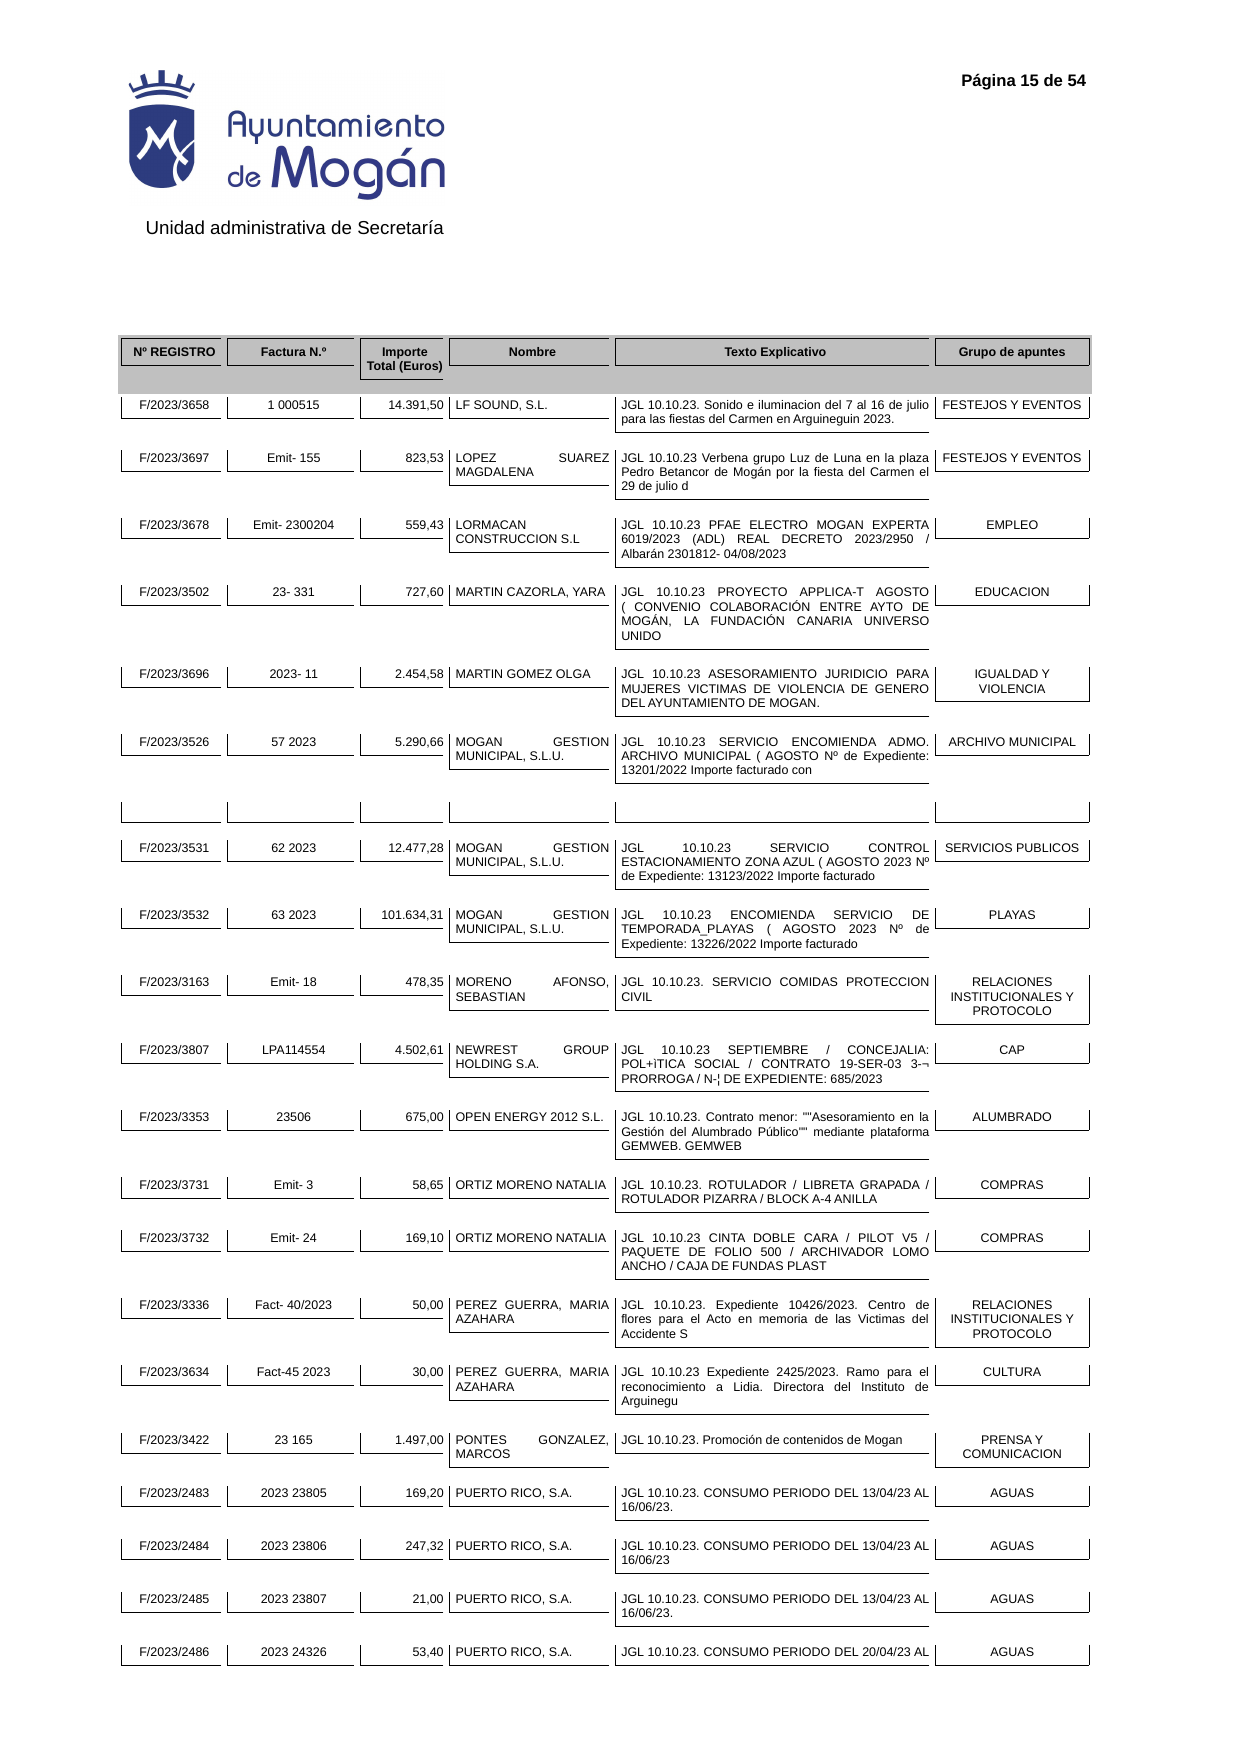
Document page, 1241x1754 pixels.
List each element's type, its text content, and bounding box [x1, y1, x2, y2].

table_cell AGUAS [932, 1589, 1092, 1642]
table_cell F/2023/3696 [118, 664, 224, 731]
table_cell F/2023/3732 [118, 1228, 224, 1295]
table_cell COMPRAS [932, 1174, 1092, 1227]
table_cell 63 2023 [224, 905, 357, 972]
table_cell LPA114554 [224, 1040, 357, 1107]
table_cell PUERTO RICO, S.A. [446, 1642, 612, 1668]
table_cell JGL 10.10.23. CONSUMO PERIODO DEL 20/04/23 AL [612, 1642, 932, 1668]
table_cell LF SOUND, S.L. [446, 394, 612, 447]
table_cell [357, 799, 446, 837]
table_cell EDUCACION [932, 582, 1092, 664]
table_cell JGL 10.10.23 PROYECTO APPLICA-T AGOSTO ( CONVENIO COLABORACIÓN ENTRE AYTO DE MOGÁN, LA FUNDACIÓN CANARIA UNIVERSO UNIDO [612, 582, 932, 664]
table_cell 62 2023 [224, 838, 357, 905]
table_cell RELACIONES INSTITUCIONALES Y PROTOCOLO [932, 1295, 1092, 1362]
table_cell F/2023/2484 [118, 1536, 224, 1589]
table_cell MARTIN CAZORLA, YARA [446, 582, 612, 664]
table_cell F/2023/3502 [118, 582, 224, 664]
table_cell AGUAS [932, 1483, 1092, 1536]
table_cell [118, 799, 224, 837]
table_cell OPEN ENERGY 2012 S.L. [446, 1107, 612, 1174]
table_cell F/2023/3336 [118, 1295, 224, 1362]
table_cell JGL 10.10.23 ENCOMIENDA SERVICIO DE TEMPORADA_PLAYAS ( AGOSTO 2023 Nº de Expediente: 13226/2022 Importe facturado [612, 905, 932, 972]
table_header Texto Explicativo [612, 335, 932, 394]
table_cell 2023 24326 [224, 1642, 357, 1668]
table_header Factura N.º [224, 335, 357, 394]
table_cell MORENO AFONSO, SEBASTIAN [446, 972, 612, 1039]
table_cell PLAYAS [932, 905, 1092, 972]
table_cell JGL 10.10.23 SERVICIO ENCOMIENDA ADMO. ARCHIVO MUNICIPAL ( AGOSTO Nº de Expediente: 13201/2022 Importe facturado con [612, 731, 932, 799]
table_cell JGL 10.10.23. Contrato menor: ""Asesoramiento en la Gestión del Alumbrado Público"" mediante plataforma GEMWEB. GEMWEB [612, 1107, 932, 1174]
table_cell JGL 10.10.23 ASESORAMIENTO JURIDICIO PARA MUJERES VICTIMAS DE VIOLENCIA DE GENERO DEL AYUNTAMIENTO DE MOGAN. [612, 664, 932, 731]
table_cell 1.497,00 [357, 1430, 446, 1483]
table_cell IGUALDAD Y VIOLENCIA [932, 664, 1092, 731]
table_cell 1 000515 [224, 394, 357, 447]
table_header Importe Total (Euros) [357, 335, 446, 394]
table_cell ORTIZ MORENO NATALIA [446, 1228, 612, 1295]
table_cell 2023- 11 [224, 664, 357, 731]
table_cell JGL 10.10.23. Sonido e iluminacion del 7 al 16 de julio para las fiestas del Carmen en Arguineguin 2023. [612, 394, 932, 447]
table_cell [446, 799, 612, 837]
table_cell F/2023/3531 [118, 838, 224, 905]
table_cell F/2023/3532 [118, 905, 224, 972]
table_cell RELACIONES INSTITUCIONALES Y PROTOCOLO [932, 972, 1092, 1039]
table_cell ALUMBRADO [932, 1107, 1092, 1174]
table_cell JGL 10.10.23. CONSUMO PERIODO DEL 13/04/23 AL 16/06/23. [612, 1483, 932, 1536]
table_cell Fact- 40/2023 [224, 1295, 357, 1362]
table_cell 57 2023 [224, 731, 357, 799]
table_cell Emit- 155 [224, 448, 357, 515]
table_cell 23506 [224, 1107, 357, 1174]
table_cell F/2023/3678 [118, 515, 224, 582]
table_cell 30,00 [357, 1362, 446, 1429]
table_header Grupo de apuntes [932, 335, 1092, 394]
table_cell AGUAS [932, 1536, 1092, 1589]
table_cell Emit- 2300204 [224, 515, 357, 582]
table_cell EMPLEO [932, 515, 1092, 582]
table_cell MARTIN GOMEZ OLGA [446, 664, 612, 731]
table_cell Fact-45 2023 [224, 1362, 357, 1429]
table_cell [932, 799, 1092, 837]
table_cell SERVICIOS PUBLICOS [932, 838, 1092, 905]
table_cell 478,35 [357, 972, 446, 1039]
table_cell MOGAN GESTION MUNICIPAL, S.L.U. [446, 905, 612, 972]
table_cell 823,53 [357, 448, 446, 515]
table_cell Emit- 3 [224, 1174, 357, 1227]
table_cell 559,43 [357, 515, 446, 582]
table_cell 675,00 [357, 1107, 446, 1174]
table_cell [224, 799, 357, 837]
table_cell PUERTO RICO, S.A. [446, 1536, 612, 1589]
table_cell 50,00 [357, 1295, 446, 1362]
table_cell [612, 799, 932, 837]
table_cell 58,65 [357, 1174, 446, 1227]
table_cell 12.477,28 [357, 838, 446, 905]
table_cell Emit- 24 [224, 1228, 357, 1295]
table_cell ARCHIVO MUNICIPAL [932, 731, 1092, 799]
table_cell 2023 23806 [224, 1536, 357, 1589]
table_cell 169,10 [357, 1228, 446, 1295]
table_cell JGL 10.10.23 SEPTIEMBRE / CONCEJALIA: POL+ìTICA SOCIAL / CONTRATO 19-SER-03 3-¬ PRORROGA / N-¦ DE EXPEDIENTE: 685/2023 [612, 1040, 932, 1107]
table_cell PONTES GONZALEZ, MARCOS [446, 1430, 612, 1483]
table_cell CAP [932, 1040, 1092, 1107]
table_cell F/2023/3807 [118, 1040, 224, 1107]
table_cell F/2023/3526 [118, 731, 224, 799]
table_cell CULTURA [932, 1362, 1092, 1429]
table_cell F/2023/2485 [118, 1589, 224, 1642]
table_cell JGL 10.10.23 Verbena grupo Luz de Luna en la plaza Pedro Betancor de Mogán por la fiesta del Carmen el 29 de julio d [612, 448, 932, 515]
table_cell PEREZ GUERRA, MARIA AZAHARA [446, 1362, 612, 1429]
table_cell LORMACAN CONSTRUCCION S.L [446, 515, 612, 582]
table_cell PUERTO RICO, S.A. [446, 1483, 612, 1536]
table_cell 2023 23807 [224, 1589, 357, 1642]
table_cell JGL 10.10.23. Expediente 10426/2023. Centro de flores para el Acto en memoria de las Victimas del Accidente S [612, 1295, 932, 1362]
table_cell 23 165 [224, 1430, 357, 1483]
table_cell MOGAN GESTION MUNICIPAL, S.L.U. [446, 731, 612, 799]
table_cell 21,00 [357, 1589, 446, 1642]
table_cell F/2023/2483 [118, 1483, 224, 1536]
table_cell LOPEZ SUAREZ MAGDALENA [446, 448, 612, 515]
table_cell 101.634,31 [357, 905, 446, 972]
table_cell 53,40 [357, 1642, 446, 1668]
table_cell F/2023/3658 [118, 394, 224, 447]
table_cell ORTIZ MORENO NATALIA [446, 1174, 612, 1227]
table_cell 727,60 [357, 582, 446, 664]
table_cell JGL 10.10.23. ROTULADOR / LIBRETA GRAPADA / ROTULADOR PIZARRA / BLOCK A-4 ANILLA [612, 1174, 932, 1227]
table_cell JGL 10.10.23. SERVICIO COMIDAS PROTECCION CIVIL [612, 972, 932, 1039]
table_cell F/2023/3731 [118, 1174, 224, 1227]
table_cell 247,32 [357, 1536, 446, 1589]
table_cell 5.290,66 [357, 731, 446, 799]
table_cell JGL 10.10.23. CONSUMO PERIODO DEL 13/04/23 AL 16/06/23 [612, 1536, 932, 1589]
table_cell 2.454,58 [357, 664, 446, 731]
table_cell 23- 331 [224, 582, 357, 664]
table_cell 4.502,61 [357, 1040, 446, 1107]
table_cell FESTEJOS Y EVENTOS [932, 394, 1092, 447]
table_cell PEREZ GUERRA, MARIA AZAHARA [446, 1295, 612, 1362]
table_cell F/2023/3697 [118, 448, 224, 515]
table_cell JGL 10.10.23 Expediente 2425/2023. Ramo para el reconocimiento a Lidia. Directora del Instituto de Arguinegu [612, 1362, 932, 1429]
table_cell FESTEJOS Y EVENTOS [932, 448, 1092, 515]
table_cell F/2023/2486 [118, 1642, 224, 1668]
table_cell Emit- 18 [224, 972, 357, 1039]
table_cell F/2023/3634 [118, 1362, 224, 1429]
table_cell 169,20 [357, 1483, 446, 1536]
table_cell JGL 10.10.23 CINTA DOBLE CARA / PILOT V5 / PAQUETE DE FOLIO 500 / ARCHIVADOR LOMO ANCHO / CAJA DE FUNDAS PLAST [612, 1228, 932, 1295]
table_header Nombre [446, 335, 612, 394]
table_cell JGL 10.10.23 SERVICIO CONTROL ESTACIONAMIENTO ZONA AZUL ( AGOSTO 2023 Nº de Expediente: 13123/2022 Importe facturado [612, 838, 932, 905]
table_cell F/2023/3163 [118, 972, 224, 1039]
table_cell PRENSA Y COMUNICACION [932, 1430, 1092, 1483]
table_cell PUERTO RICO, S.A. [446, 1589, 612, 1642]
table_cell F/2023/3422 [118, 1430, 224, 1483]
table_header Nº REGISTRO [118, 335, 224, 394]
table_cell AGUAS [932, 1642, 1092, 1668]
table_cell MOGAN GESTION MUNICIPAL, S.L.U. [446, 838, 612, 905]
table_cell NEWREST GROUP HOLDING S.A. [446, 1040, 612, 1107]
table_cell 14.391,50 [357, 394, 446, 447]
table_cell F/2023/3353 [118, 1107, 224, 1174]
table_cell 2023 23805 [224, 1483, 357, 1536]
table_cell JGL 10.10.23. CONSUMO PERIODO DEL 13/04/23 AL 16/06/23. [612, 1589, 932, 1642]
picture [128, 70, 445, 206]
table_cell COMPRAS [932, 1228, 1092, 1295]
table_cell JGL 10.10.23. Promoción de contenidos de Mogan [612, 1430, 932, 1483]
table_cell JGL 10.10.23 PFAE ELECTRO MOGAN EXPERTA 6019/2023 (ADL) REAL DECRETO 2023/2950 / Albarán 2301812- 04/08/2023 [612, 515, 932, 582]
